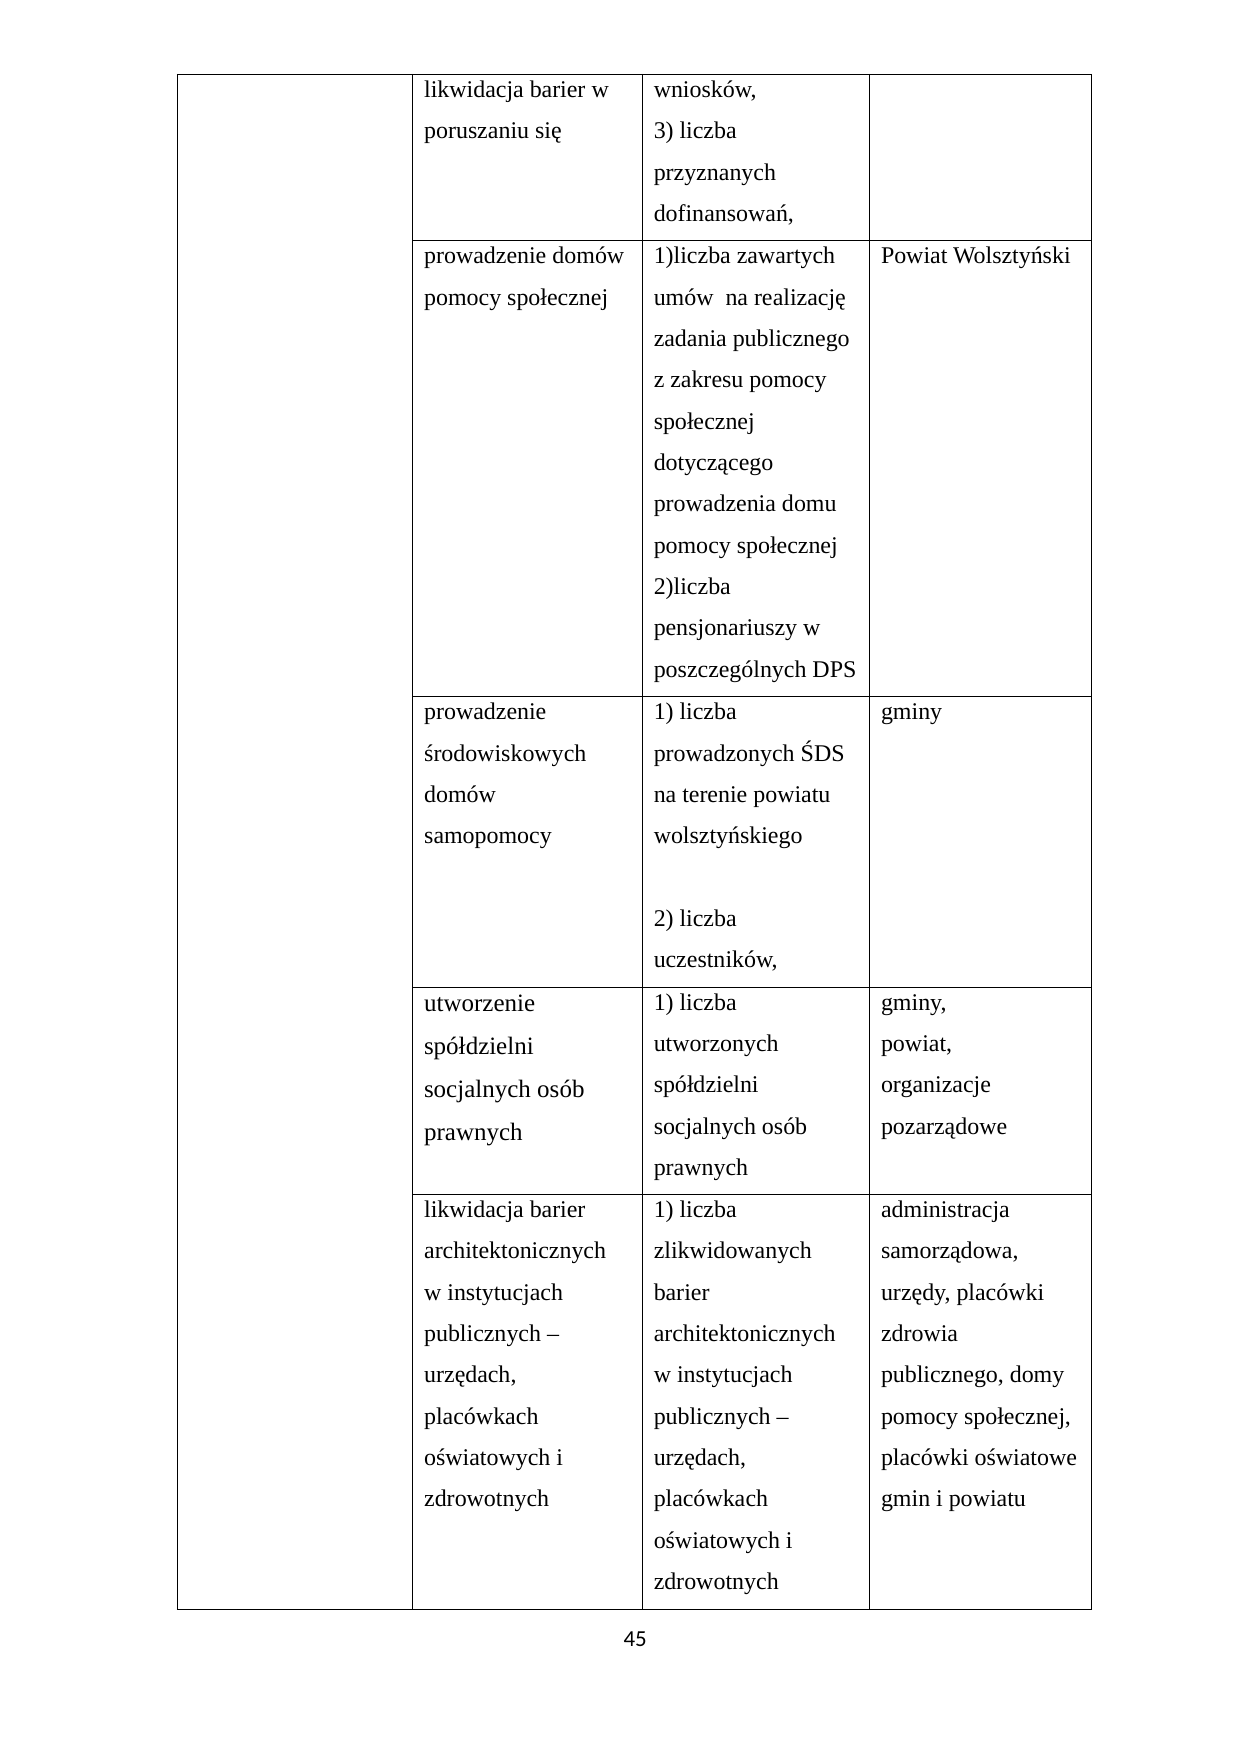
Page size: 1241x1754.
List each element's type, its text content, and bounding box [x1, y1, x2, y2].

table_cell Powiat Wolsztyński [870, 241, 1091, 696]
table_cell [178, 75, 412, 1608]
table_cell utworzenie spółdzielni socjalnych osób prawnych [413, 988, 642, 1194]
table_cell administracja samorządowa, urzędy, placówki zdrowia publicznego, domy pomocy społecznej, placówki oświatowe gmin i powiatu [870, 1195, 1091, 1608]
table_cell gminy [870, 697, 1091, 987]
table_cell 1) liczba prowadzonych ŚDS na terenie powiatu wolsztyńskiego 2) liczba uczestników, [643, 697, 869, 987]
table_cell prowadzenie domów pomocy społecznej [413, 241, 642, 696]
table_cell wniosków, 3) liczba przyznanych dofinansowań, [643, 75, 869, 240]
table_cell likwidacja barier architektonicznych w instytucjach publicznych – urzędach, placówkach oświatowych i zdrowotnych [413, 1195, 642, 1608]
table_cell likwidacja barier w poruszaniu się [413, 75, 642, 240]
table_cell prowadzenie środowiskowych domów samopomocy [413, 697, 642, 987]
table_cell [870, 75, 1091, 240]
table_cell 1) liczba utworzonych spółdzielni socjalnych osób prawnych [643, 988, 869, 1194]
table_cell gminy, powiat, organizacje pozarządowe [870, 988, 1091, 1194]
table_cell 1) liczba zlikwidowanych barier architektonicznych w instytucjach publicznych – urzędach, placówkach oświatowych i zdrowotnych [643, 1195, 869, 1608]
table_cell 1)liczba zawartych umów na realizację zadania publicznego z zakresu pomocy społecznej dotyczącego prowadzenia domu pomocy społecznej 2)liczba pensjonariuszy w poszczególnych DPS [643, 241, 869, 696]
